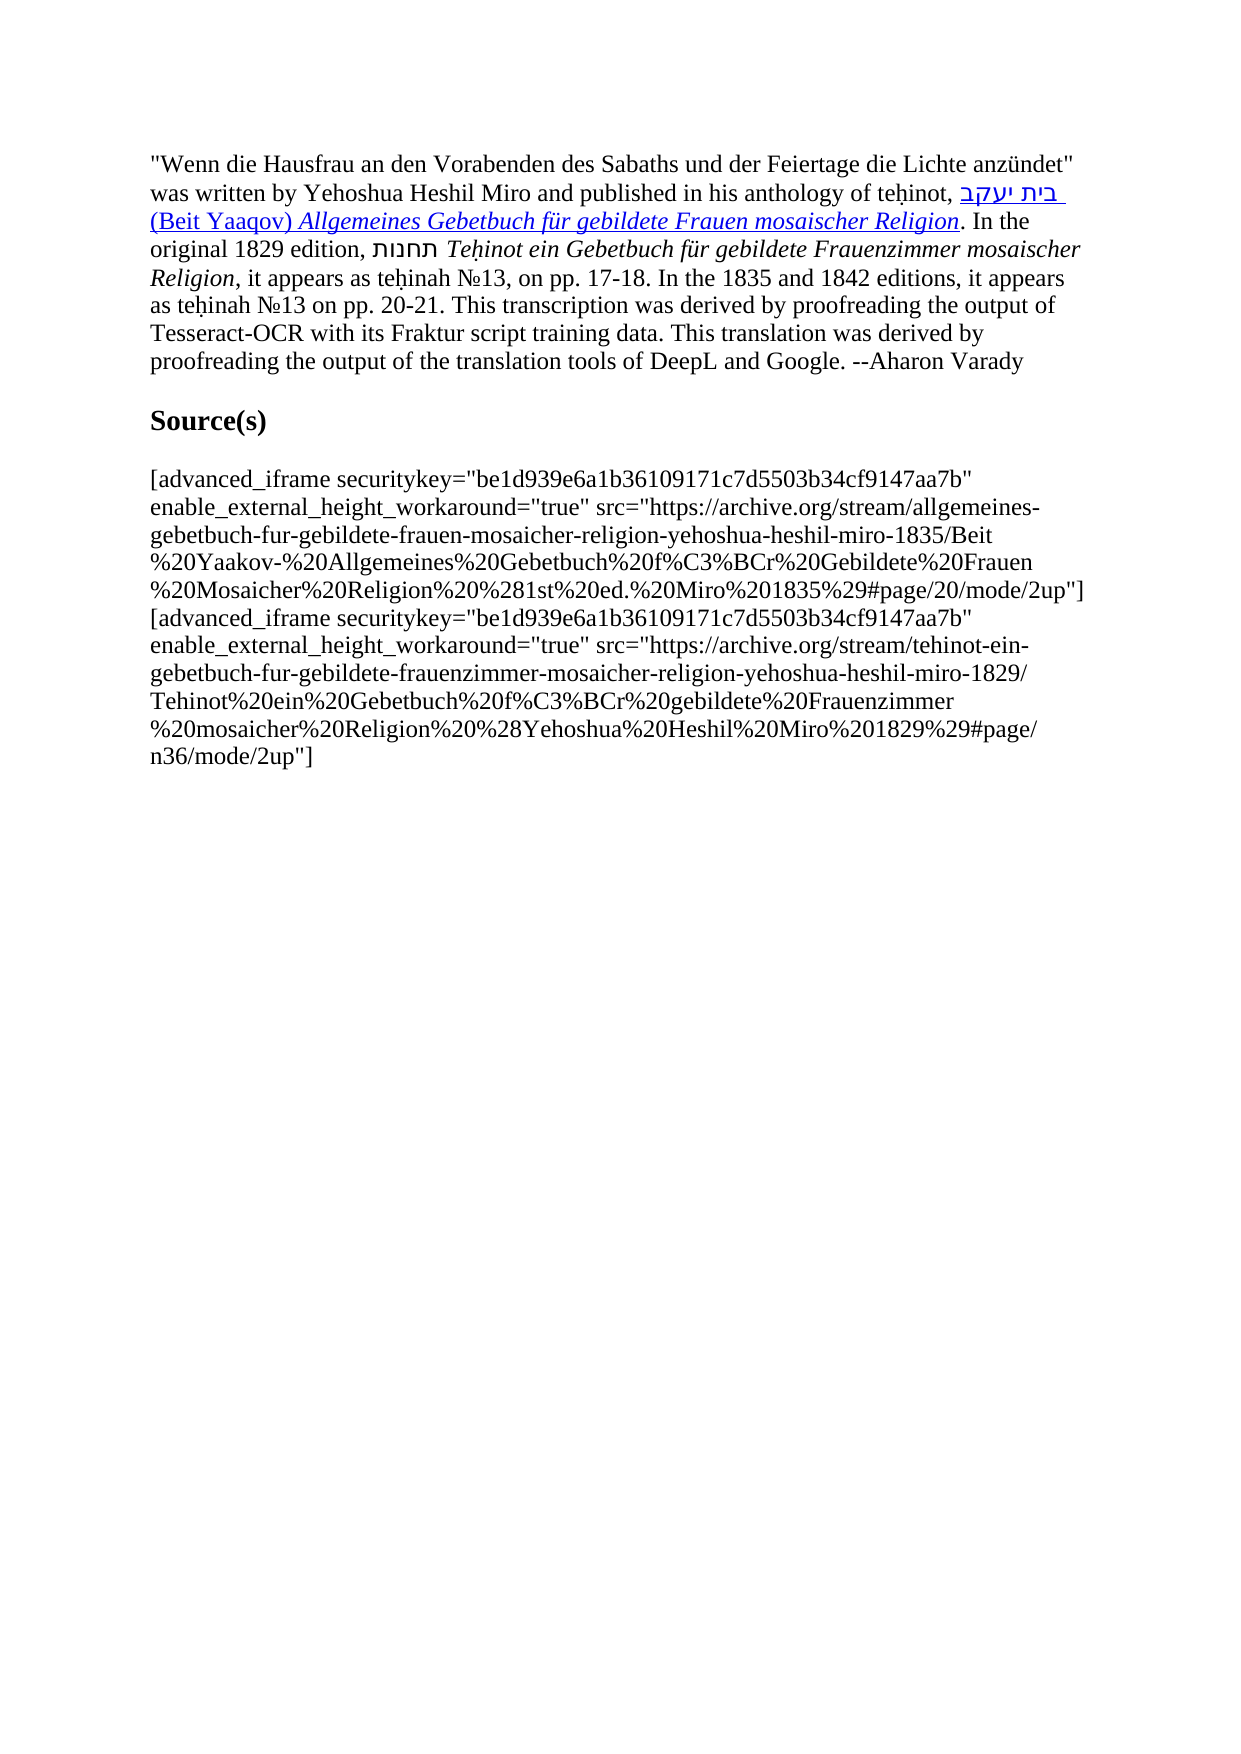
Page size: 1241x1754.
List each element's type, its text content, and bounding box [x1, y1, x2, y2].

text [advanced_iframe securitykey="be1d939e6a1b36109171c7d5503b34cf9147aa7b" enable_external_height_workaround="true" src="https://archive.org/stream/allgemeines-gebetbuch-fur-gebildete-frauen-mosaicher-religion-yehoshua-heshil-miro-1835/Beit%20Yaakov-%20Allgemeines%20Gebetbuch%20f%C3%BCr%20Gebildete%20Frauen%20Mosaicher%20Religion%20%281st%20ed.%20Miro%201835%29#page/20/mode/2up"] [advanced_iframe securitykey="be1d939e6a1b36109171c7d5503b34cf9147aa7b" enable_external_height_workaround="true" src="https://archive.org/stream/tehinot-ein-gebetbuch-fur-gebildete-frauenzimmer-mosaicher-religion-yehoshua-heshil-miro-1829/Tehinot%20ein%20Gebetbuch%20f%C3%BCr%20gebildete%20Frauenzimmer%20mosaicher%20Religion%20%28Yehoshua%20Heshil%20Miro%201829%29#page/n36/mode/2up"] [150, 465, 1090, 770]
text "Wenn die Hausfrau an den Vorabenden des Sabaths und der Feiertage die Lichte anzündet" was written by Yehoshua Heshil Miro and published in his anthology of teḥinot, בית יעקב (Beit Yaaqov) Allgemeines Gebetbuch für gebildete Frauen mosaischer Religion. In the original 1829 edition, תחנות Teḥinot ein Gebetbuch für gebildete Frauenzimmer mosaischer Religion, it appears as teḥinah №13, on pp. 17-18. In the 1835 and 1842 editions, it appears as teḥinah №13 on pp. 20-21. This transcription was derived by proofreading the output of Tesseract-OCR with its Fraktur script training data. This translation was derived by proofreading the output of the translation tools of DeepL and Google. --Aharon Varady [150, 150, 1090, 374]
subtitle Source(s) [150, 404, 1090, 436]
